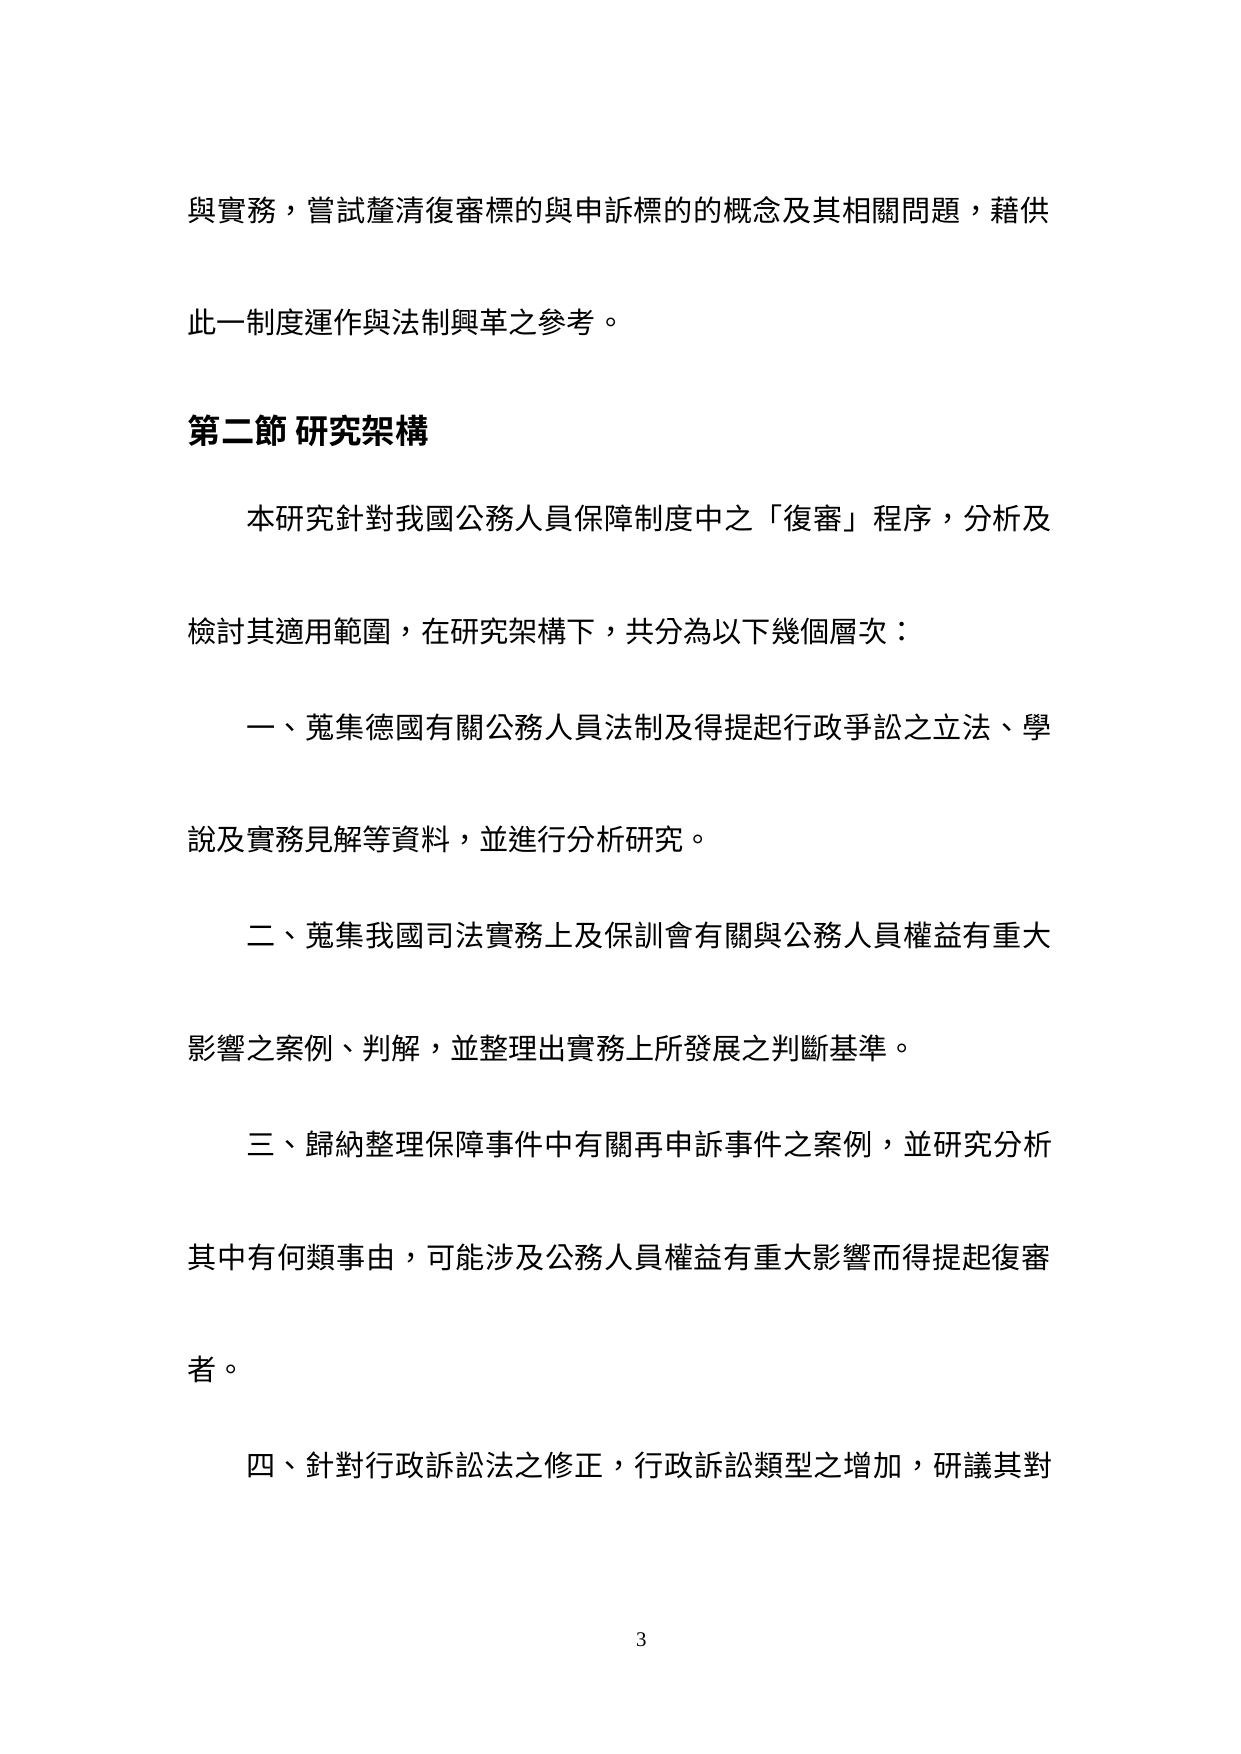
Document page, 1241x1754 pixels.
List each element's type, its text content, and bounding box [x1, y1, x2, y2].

text 四、針對行政訴訟法之修正，行政訴訟類型之增加，研議其對 [187, 1420, 1053, 1495]
text 一、蒐集德國有關公務人員法制及得提起行政爭訟之立法、學說及實務見解等資料，並進行分析研究。 [187, 682, 1053, 869]
text 本研究針對我國公務人員保障制度中之「復審」程序，分析及檢討其適用範圍，在研究架構下，共分為以下幾個層次： [187, 473, 1053, 661]
text 三、歸納整理保障事件中有關再申訴事件之案例，並研究分析其中有何類事由，可能涉及公務人員權益有重大影響而得提起復審者。 [187, 1099, 1053, 1399]
subtitle 第二節 研究架構 [187, 386, 1053, 461]
text 與實務，嘗試釐清復審標的與申訴標的的概念及其相關問題，藉供此一制度運作與法制興革之參考。 [187, 164, 1053, 352]
text 二、蒐集我國司法實務上及保訓會有關與公務人員權益有重大影響之案例、判解，並整理出實務上所發展之判斷基準。 [187, 890, 1053, 1078]
